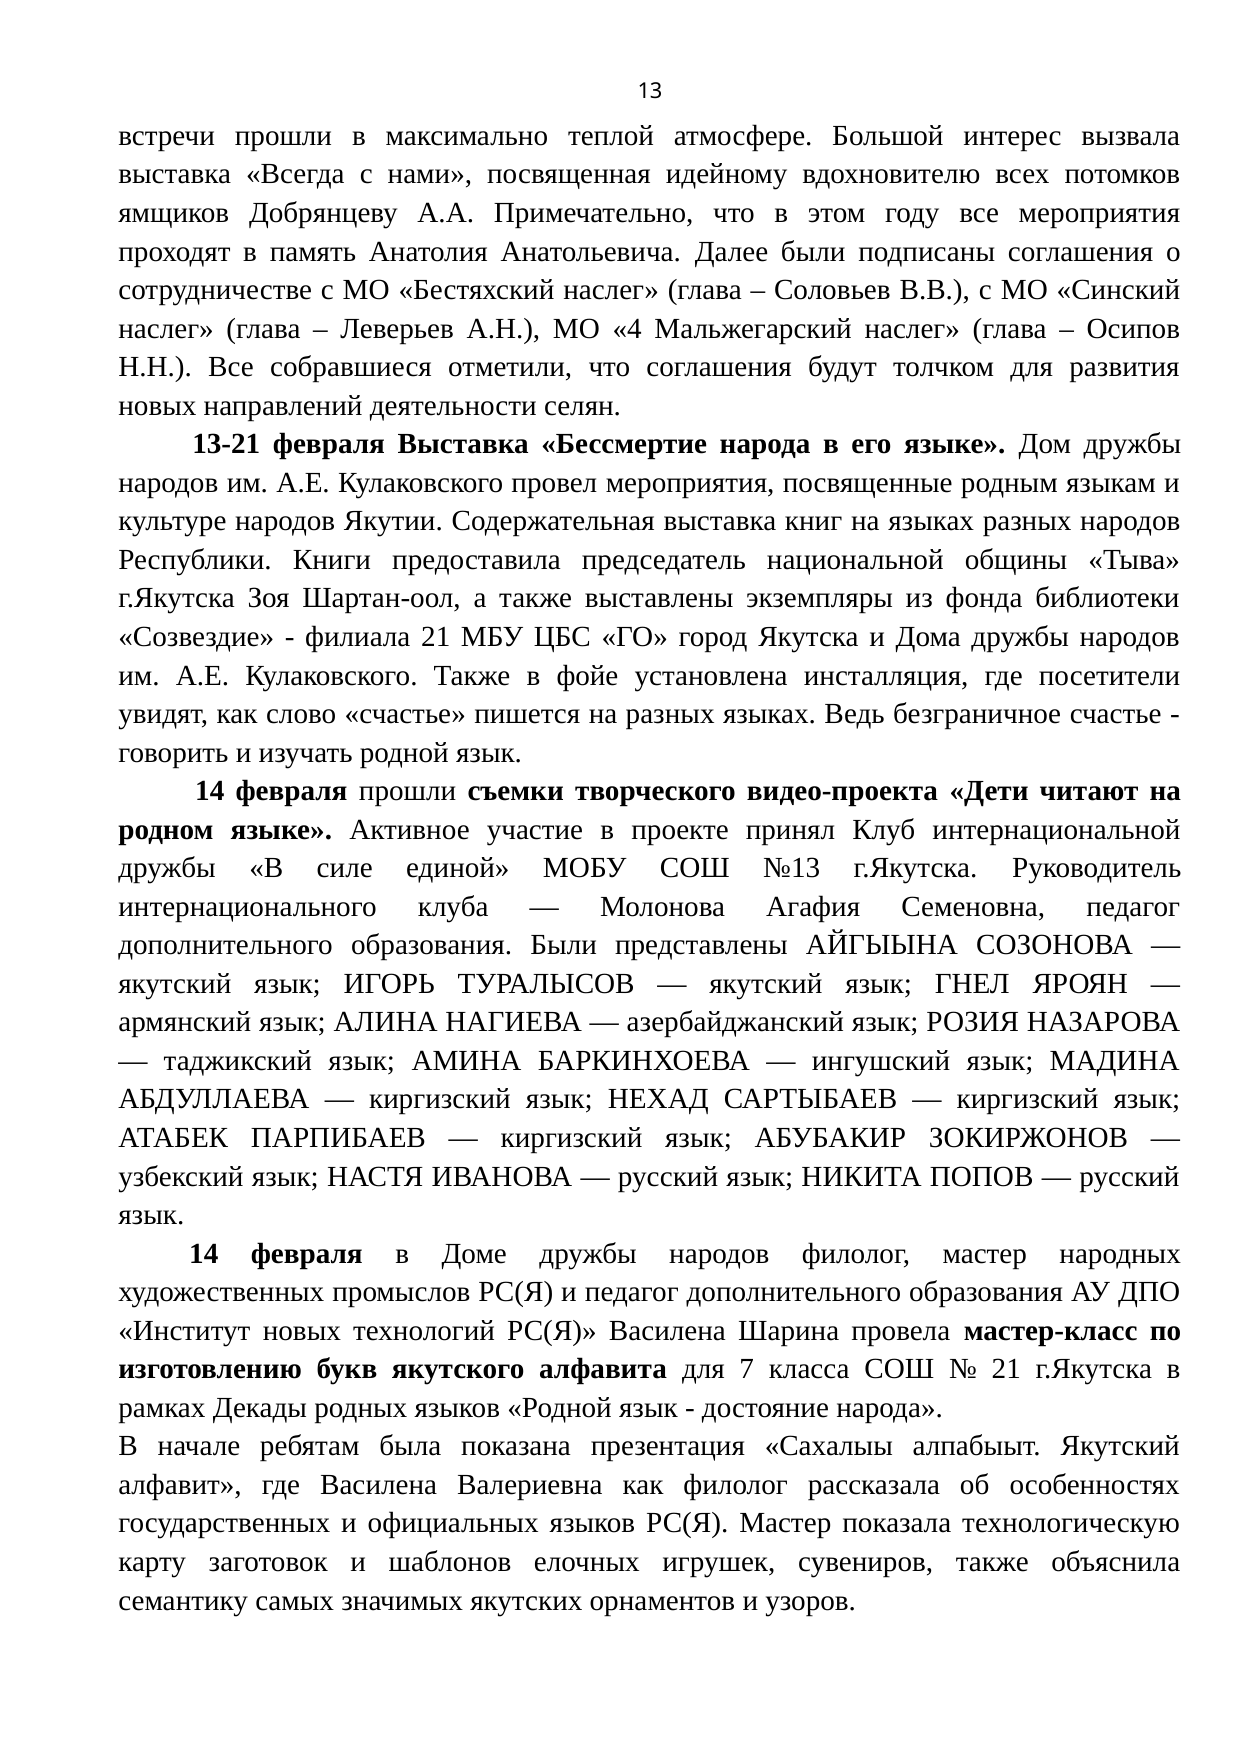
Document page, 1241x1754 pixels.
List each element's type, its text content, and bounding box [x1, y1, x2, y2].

text 14 февраля в Доме дружбы народов филолог, мастер народных художественных промыслов РС(Я) и педагог дополнительного образования АУ ДПО «Институт новых технологий РС(Я)» Василена Шарина провела мастер-класс по изготовлению букв якутского алфавита для 7 класса СОШ № 21 г.Якутска в рамках Декады родных языков «Родной язык - достояние народа». [118, 1236, 1181, 1423]
text 13-21 февраля Выставка «Бессмертие народа в его языке». Дом дружбы народов им. А.Е. Кулаковского провел мероприятия, посвященные родным языкам и культуре народов Якутии. Содержательная выставка книг на языках разных народов Республики. Книги предоставила председатель национальной общины «Тыва» г.Якутска Зоя Шартан-оол, а также выставлены экземпляры из фонда библиотеки «Созвездие» - филиала 21 МБУ ЦБС «ГО» город Якутска и Дома дружбы народов им. А.Е. Кулаковского. Также в фойе установлена инсталляция, где посетители увидят, как слово «счастье» пишется на разных языках. Ведь безграничное счастье - говорить и изучать родной язык. [118, 426, 1181, 768]
text В начале ребятам была показана презентация «Сахалыы алпабыыт. Якутский алфавит», где Василена Валериевна как филолог рассказала об особенностях государственных и официальных языков РС(Я). Мастер показала технологическую карту заготовок и шаблонов елочных игрушек, сувениров, также объяснила семантику самых значимых якутских орнаментов и узоров. [118, 1428, 1181, 1616]
text 14 февраля прошли съемки творческого видео-проекта «Дети читают на родном языке». Активное участие в проекте принял Клуб интернациональной дружбы «В силе единой» МОБУ СОШ №13 г.Якутска. Руководитель интернационального клуба — Молонова Агафия Семеновна, педагог дополнительного образования. Были представлены АЙГЫЫНА СОЗОНОВА — якутский язык; ИГОРЬ ТУРАЛЫСОВ — якутский язык; ГНЕЛ ЯРОЯН — армянский язык; АЛИНА НАГИЕВА — азербайджанский язык; РОЗИЯ НАЗАРОВА — таджикский язык; АМИНА БАРКИНХОЕВА — ингушский язык; МАДИНА АБДУЛЛАЕВА — киргизский язык; НЕХАД САРТЫБАЕВ — киргизский язык; АТАБЕК ПАРПИБАЕВ — киргизский язык; АБУБАКИР ЗОКИРЖОНОВ — узбекский язык; НАСТЯ ИВАНОВА — русский язык; НИКИТА ПОПОВ — русский язык. [118, 773, 1181, 1231]
text встречи прошли в максимально теплой атмосфере. Большой интерес вызвала выставка «Всегда с нами», посвященная идейному вдохновителю всех потомков ямщиков Добрянцеву А.А. Примечательно, что в этом году все мероприятия проходят в память Анатолия Анатольевича. Далее были подписаны соглашения о сотрудничестве с МО «Бестяхский наслег» (глава – Соловьев В.В.), с МО «Синский наслег» (глава – Леверьев А.Н.), МО «4 Мальжегарский наслег» (глава – Осипов Н.Н.). Все собравшиеся отметили, что соглашения будут толчком для развития новых направлений деятельности селян. [118, 118, 1181, 421]
